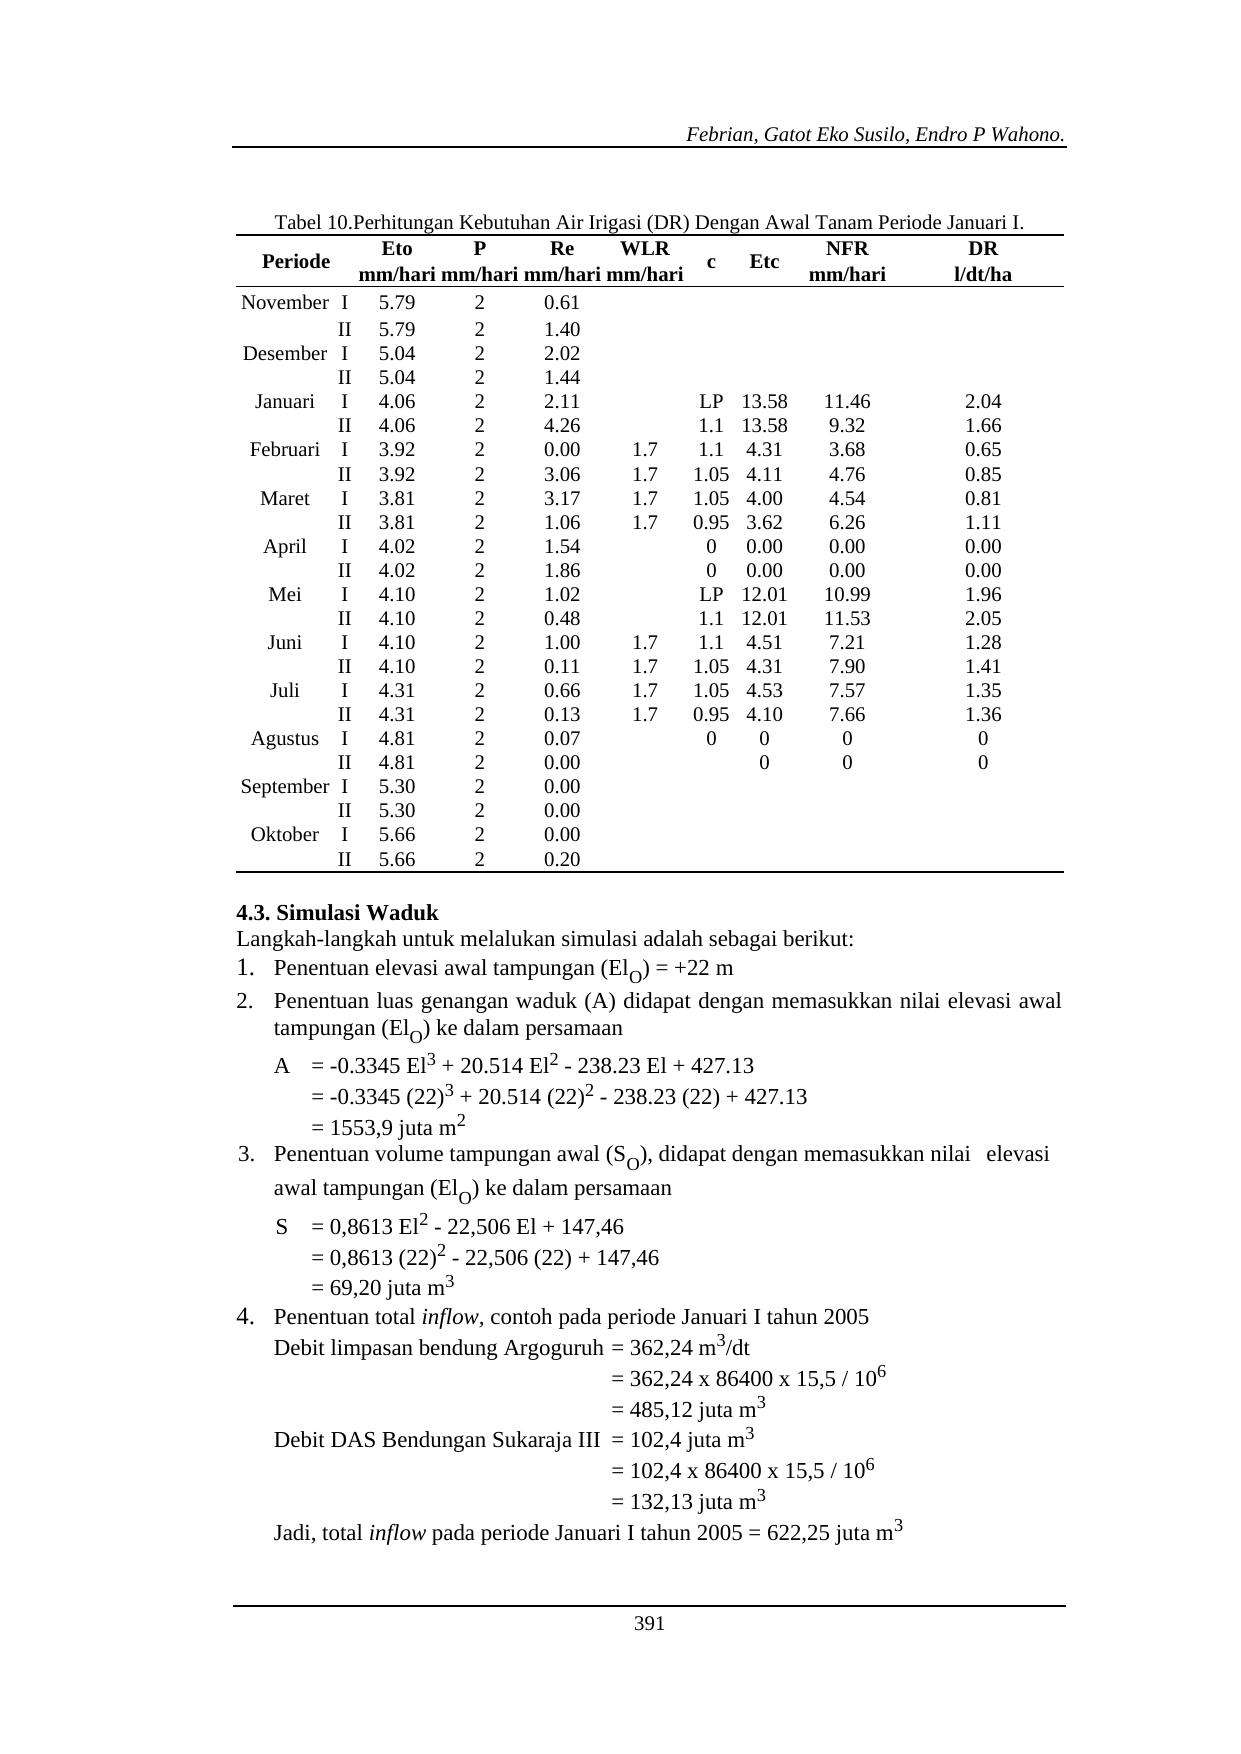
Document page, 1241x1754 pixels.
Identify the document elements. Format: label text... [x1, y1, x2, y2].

table_cell 1.05 [686, 678, 736, 702]
table_cell [686, 846, 736, 871]
table_cell 4.31 [736, 654, 792, 678]
table_cell [604, 534, 686, 558]
table_cell [902, 774, 1064, 798]
table_cell 5.30 [356, 798, 438, 822]
table_cell 2 [438, 510, 521, 534]
table_cell [604, 750, 686, 774]
table_cell 5.79 [356, 317, 438, 341]
table_cell Juni [236, 630, 333, 654]
table_cell 0.61 [521, 287, 603, 317]
table_cell 7.57 [793, 678, 902, 702]
table_cell II [333, 846, 356, 871]
table_cell 2 [438, 534, 521, 558]
table_cell 1.1 [686, 413, 736, 437]
list Penentuan luas genangan waduk (A) didapat dengan memasukkan nilai elevasi awal tampungan (ElO) ke dalam persamaan [236, 988, 1063, 1048]
text = 102,4 x 86400 x 15,5 / 106 [236, 1453, 1063, 1484]
table_cell l/dt/ha [902, 260, 1064, 286]
table_cell [793, 846, 902, 871]
table_cell 10.99 [793, 582, 902, 606]
table_cell 2 [438, 365, 521, 389]
table_cell 2 [438, 461, 521, 486]
table_cell 0.00 [521, 750, 603, 774]
table_cell 0.00 [793, 558, 902, 582]
text = 0,8613 (22)2 - 22,506 (22) + 147,46 [275, 1239, 1063, 1270]
table_cell 0.48 [521, 606, 603, 630]
table_cell 0.95 [686, 510, 736, 534]
table_cell [736, 798, 792, 822]
table_cell [736, 823, 792, 846]
table_cell 2 [438, 630, 521, 654]
table_cell 1.00 [521, 630, 603, 654]
table_cell mm/hari [793, 260, 902, 286]
table_cell II [333, 461, 356, 486]
text Tabel 10.Perhitungan Kebutuhan Air Irigasi (DR) Dengan Awal Tanam Periode Januari I. [236, 209, 1063, 234]
table_cell [736, 774, 792, 798]
table_cell 4.10 [356, 654, 438, 678]
table_cell I [333, 534, 356, 558]
table_cell 1.1 [686, 630, 736, 654]
table_cell [236, 702, 333, 726]
table_cell II [333, 798, 356, 822]
table_cell April [236, 534, 333, 558]
table_cell I [333, 630, 356, 654]
table_cell 1.06 [521, 510, 603, 534]
table_header DR [902, 236, 1064, 260]
table_cell 5.04 [356, 341, 438, 365]
table_cell I [333, 823, 356, 846]
table_header Etc [736, 236, 792, 286]
table_cell 4.53 [736, 678, 792, 702]
table_cell 2 [438, 389, 521, 413]
table_cell II [333, 654, 356, 678]
table_cell 7.66 [793, 702, 902, 726]
table_cell 2 [438, 774, 521, 798]
table_cell 2 [438, 606, 521, 630]
table_cell 5.66 [356, 823, 438, 846]
table_cell 1.28 [902, 630, 1064, 654]
table_cell [604, 774, 686, 798]
table_cell 2.04 [902, 389, 1064, 413]
table_cell 2.11 [521, 389, 603, 413]
table_cell 0.13 [521, 702, 603, 726]
table_cell 12.01 [736, 606, 792, 630]
table_cell 2.02 [521, 341, 603, 365]
table_cell 0.65 [902, 438, 1064, 461]
table_cell LP [686, 389, 736, 413]
table_cell [686, 823, 736, 846]
table_cell 4.76 [793, 461, 902, 486]
table_cell 3.62 [736, 510, 792, 534]
table_cell 2 [438, 413, 521, 437]
table_cell [793, 774, 902, 798]
table_cell [604, 317, 686, 341]
table_cell 0 [902, 750, 1064, 774]
table_cell [902, 317, 1064, 341]
table_cell November [236, 287, 333, 317]
table_cell [736, 365, 792, 389]
table_cell I [333, 287, 356, 317]
table_cell mm/hari [604, 260, 686, 286]
table_cell 0 [736, 726, 792, 750]
table_cell 3.17 [521, 486, 603, 509]
table_cell 1.1 [686, 606, 736, 630]
table_header c [686, 236, 736, 286]
table_cell 3.68 [793, 438, 902, 461]
table_cell 1.05 [686, 486, 736, 509]
table_cell mm/hari [356, 260, 438, 286]
table_cell I [333, 726, 356, 750]
table_cell 0.11 [521, 654, 603, 678]
table_cell [604, 798, 686, 822]
table_cell 13.58 [736, 389, 792, 413]
table_cell 2 [438, 702, 521, 726]
table_cell [793, 287, 902, 317]
text Debit DAS Bendungan Sukaraja III = 102,4 juta m3 [236, 1422, 1063, 1453]
table_cell 5.66 [356, 846, 438, 871]
table_cell Oktober [236, 823, 333, 846]
table_cell 1.7 [604, 630, 686, 654]
table_cell 4.06 [356, 389, 438, 413]
table_cell [604, 413, 686, 437]
table_cell mm/hari [438, 260, 521, 286]
table_cell [902, 287, 1064, 317]
table_header WLR [604, 236, 686, 260]
list Penentuan volume tampungan awal (SO), didapat dengan memasukkan nilai elevasi awal tampungan (ElO) ke dalam persamaan [238, 1140, 1063, 1208]
table_cell [686, 774, 736, 798]
table_cell II [333, 317, 356, 341]
table_cell 7.90 [793, 654, 902, 678]
table_cell 2 [438, 438, 521, 461]
table_cell 4.81 [356, 726, 438, 750]
table_cell [604, 582, 686, 606]
table_cell [686, 287, 736, 317]
table_cell 0.20 [521, 846, 603, 871]
table_cell [736, 846, 792, 871]
table_cell LP [686, 582, 736, 606]
table_cell 4.81 [356, 750, 438, 774]
table_cell 0.81 [902, 486, 1064, 509]
table_cell 0 [686, 534, 736, 558]
table_cell 0 [793, 726, 902, 750]
table_cell 0.66 [521, 678, 603, 702]
table_cell 2 [438, 654, 521, 678]
table_cell 4.06 [356, 413, 438, 437]
table_cell 11.53 [793, 606, 902, 630]
table_cell 0 [793, 750, 902, 774]
table_cell 0.00 [521, 798, 603, 822]
table_cell 0.00 [736, 558, 792, 582]
table_cell 0 [686, 558, 736, 582]
table_cell 1.86 [521, 558, 603, 582]
text Jadi, total inflow pada periode Januari I tahun 2005 = 622,25 juta m3 [236, 1514, 1063, 1545]
table_cell [686, 365, 736, 389]
table_cell 1.7 [604, 702, 686, 726]
table_cell mm/hari [521, 260, 603, 286]
table_cell II [333, 606, 356, 630]
table_cell [736, 317, 792, 341]
table_cell Juli [236, 678, 333, 702]
text = 69,20 juta m3 [275, 1270, 1063, 1301]
table_cell [604, 287, 686, 317]
table_cell 6.26 [793, 510, 902, 534]
table_cell [236, 365, 333, 389]
table_cell 1.7 [604, 461, 686, 486]
table_cell 4.31 [356, 678, 438, 702]
table_cell 0.95 [686, 702, 736, 726]
text Debit limpasan bendung Argoguruh = 362,24 m3/dt [236, 1329, 1063, 1360]
text S = 0,8613 El2 - 22,506 El + 147,46 [275, 1208, 1063, 1239]
table_cell [686, 317, 736, 341]
table_cell 12.01 [736, 582, 792, 606]
table_cell II [333, 558, 356, 582]
table_cell 2 [438, 823, 521, 846]
table_cell [902, 823, 1064, 846]
table_cell 2.05 [902, 606, 1064, 630]
table_cell [793, 823, 902, 846]
text Langkah-langkah untuk melalukan simulasi adalah sebagai berikut: [236, 925, 1063, 952]
table_cell [236, 317, 333, 341]
list Penentuan elevasi awal tampungan (ElO) = +22 m [236, 952, 1063, 988]
table_cell [604, 846, 686, 871]
table_cell 7.21 [793, 630, 902, 654]
table_cell 2 [438, 317, 521, 341]
table_cell I [333, 774, 356, 798]
table_cell [902, 365, 1064, 389]
table_cell [686, 798, 736, 822]
text A = -0.3345 El3 + 20.514 El2 - 238.23 El + 427.13 [274, 1048, 1063, 1079]
table_cell 4.51 [736, 630, 792, 654]
table_cell 1.36 [902, 702, 1064, 726]
table_cell 1.05 [686, 654, 736, 678]
table_cell 4.10 [356, 606, 438, 630]
table_cell II [333, 365, 356, 389]
table_cell [604, 606, 686, 630]
table_cell 0.00 [521, 774, 603, 798]
table_cell 1.05 [686, 461, 736, 486]
table_cell 3.92 [356, 438, 438, 461]
table_cell 2 [438, 798, 521, 822]
table_cell 2 [438, 486, 521, 509]
table_cell II [333, 413, 356, 437]
table_cell I [333, 486, 356, 509]
table_cell 2 [438, 846, 521, 871]
table_cell II [333, 750, 356, 774]
table_cell 0.00 [521, 438, 603, 461]
table_cell I [333, 678, 356, 702]
table_cell 5.79 [356, 287, 438, 317]
table_cell [736, 341, 792, 365]
table_cell [604, 365, 686, 389]
table_cell 0.85 [902, 461, 1064, 486]
table_cell [793, 317, 902, 341]
table_cell 4.10 [356, 582, 438, 606]
table_cell 2 [438, 341, 521, 365]
list Penentuan total inflow, contoh pada periode Januari I tahun 2005 [236, 1301, 1063, 1329]
table_cell 1.7 [604, 486, 686, 509]
table_cell 1.02 [521, 582, 603, 606]
table_cell 0.07 [521, 726, 603, 750]
table_cell 2 [438, 287, 521, 317]
table_cell 2 [438, 558, 521, 582]
table_cell [236, 510, 333, 534]
table_cell 1.54 [521, 534, 603, 558]
table_cell 0.00 [736, 534, 792, 558]
table_cell [604, 389, 686, 413]
table_cell 4.31 [356, 702, 438, 726]
table_cell [604, 823, 686, 846]
table_cell Februari [236, 438, 333, 461]
table_cell 3.06 [521, 461, 603, 486]
table_cell 3.92 [356, 461, 438, 486]
table_cell II [333, 510, 356, 534]
table_cell 4.02 [356, 534, 438, 558]
table_cell 1.44 [521, 365, 603, 389]
table_cell [236, 558, 333, 582]
table_cell 4.54 [793, 486, 902, 509]
table_cell 2 [438, 582, 521, 606]
table_cell [604, 726, 686, 750]
table_cell 1.7 [604, 438, 686, 461]
table_cell 4.26 [521, 413, 603, 437]
table_cell 2 [438, 750, 521, 774]
table_cell 0.00 [902, 558, 1064, 582]
table_cell Januari [236, 389, 333, 413]
table_cell 1.66 [902, 413, 1064, 437]
table_cell [793, 798, 902, 822]
table_cell 0 [902, 726, 1064, 750]
table_header Periode [236, 236, 356, 286]
table_cell [686, 750, 736, 774]
table_cell 0 [736, 750, 792, 774]
table_header NFR [793, 236, 902, 260]
text = 132,13 juta m3 [236, 1484, 1063, 1514]
table_cell 4.02 [356, 558, 438, 582]
text = 1553,9 juta m2 [236, 1109, 1063, 1140]
table_cell I [333, 582, 356, 606]
table_cell [902, 798, 1064, 822]
table_cell 1.7 [604, 678, 686, 702]
table_cell 1.7 [604, 510, 686, 534]
table_cell Desember [236, 341, 333, 365]
table_cell 1.41 [902, 654, 1064, 678]
table_cell 5.04 [356, 365, 438, 389]
table_header Eto [356, 236, 438, 260]
table_cell [793, 341, 902, 365]
table_cell I [333, 341, 356, 365]
table_cell 4.00 [736, 486, 792, 509]
table_cell I [333, 389, 356, 413]
table_cell [236, 654, 333, 678]
table_cell 0.00 [521, 823, 603, 846]
table_cell [604, 341, 686, 365]
table_cell II [333, 702, 356, 726]
table_cell 4.11 [736, 461, 792, 486]
table_cell [604, 558, 686, 582]
text = 485,12 juta m3 [236, 1391, 1063, 1422]
table_cell I [333, 438, 356, 461]
table_cell 0 [686, 726, 736, 750]
table_cell [236, 606, 333, 630]
table_cell 0.00 [793, 534, 902, 558]
table_cell 2 [438, 678, 521, 702]
table_cell September [236, 774, 333, 798]
table_cell Agustus [236, 726, 333, 750]
table_cell [686, 341, 736, 365]
text = -0.3345 (22)3 + 20.514 (22)2 - 238.23 (22) + 427.13 [236, 1079, 1063, 1109]
table_cell [236, 846, 333, 871]
table_cell [236, 798, 333, 822]
table_cell 1.35 [902, 678, 1064, 702]
table_cell 4.31 [736, 438, 792, 461]
table_cell 3.81 [356, 510, 438, 534]
table_cell 1.11 [902, 510, 1064, 534]
table_cell 4.10 [736, 702, 792, 726]
table_cell [793, 365, 902, 389]
table_cell [902, 846, 1064, 871]
table_cell 1.1 [686, 438, 736, 461]
table_cell [236, 461, 333, 486]
table_cell [902, 341, 1064, 365]
table_header P [438, 236, 521, 260]
table_cell Maret [236, 486, 333, 509]
table_cell 2 [438, 726, 521, 750]
text = 362,24 x 86400 x 15,5 / 106 [236, 1360, 1063, 1391]
table_cell 0.00 [902, 534, 1064, 558]
table_cell 1.40 [521, 317, 603, 341]
table_cell [236, 750, 333, 774]
table_header Re [521, 236, 603, 260]
table_cell 5.30 [356, 774, 438, 798]
table_cell Mei [236, 582, 333, 606]
table_cell 4.10 [356, 630, 438, 654]
table_cell 9.32 [793, 413, 902, 437]
table_cell [236, 413, 333, 437]
table_cell [736, 287, 792, 317]
table_cell 3.81 [356, 486, 438, 509]
table_cell 1.96 [902, 582, 1064, 606]
table_cell 11.46 [793, 389, 902, 413]
table_cell 1.7 [604, 654, 686, 678]
text 4.3. Simulasi Waduk [236, 899, 1063, 925]
table_cell 13.58 [736, 413, 792, 437]
